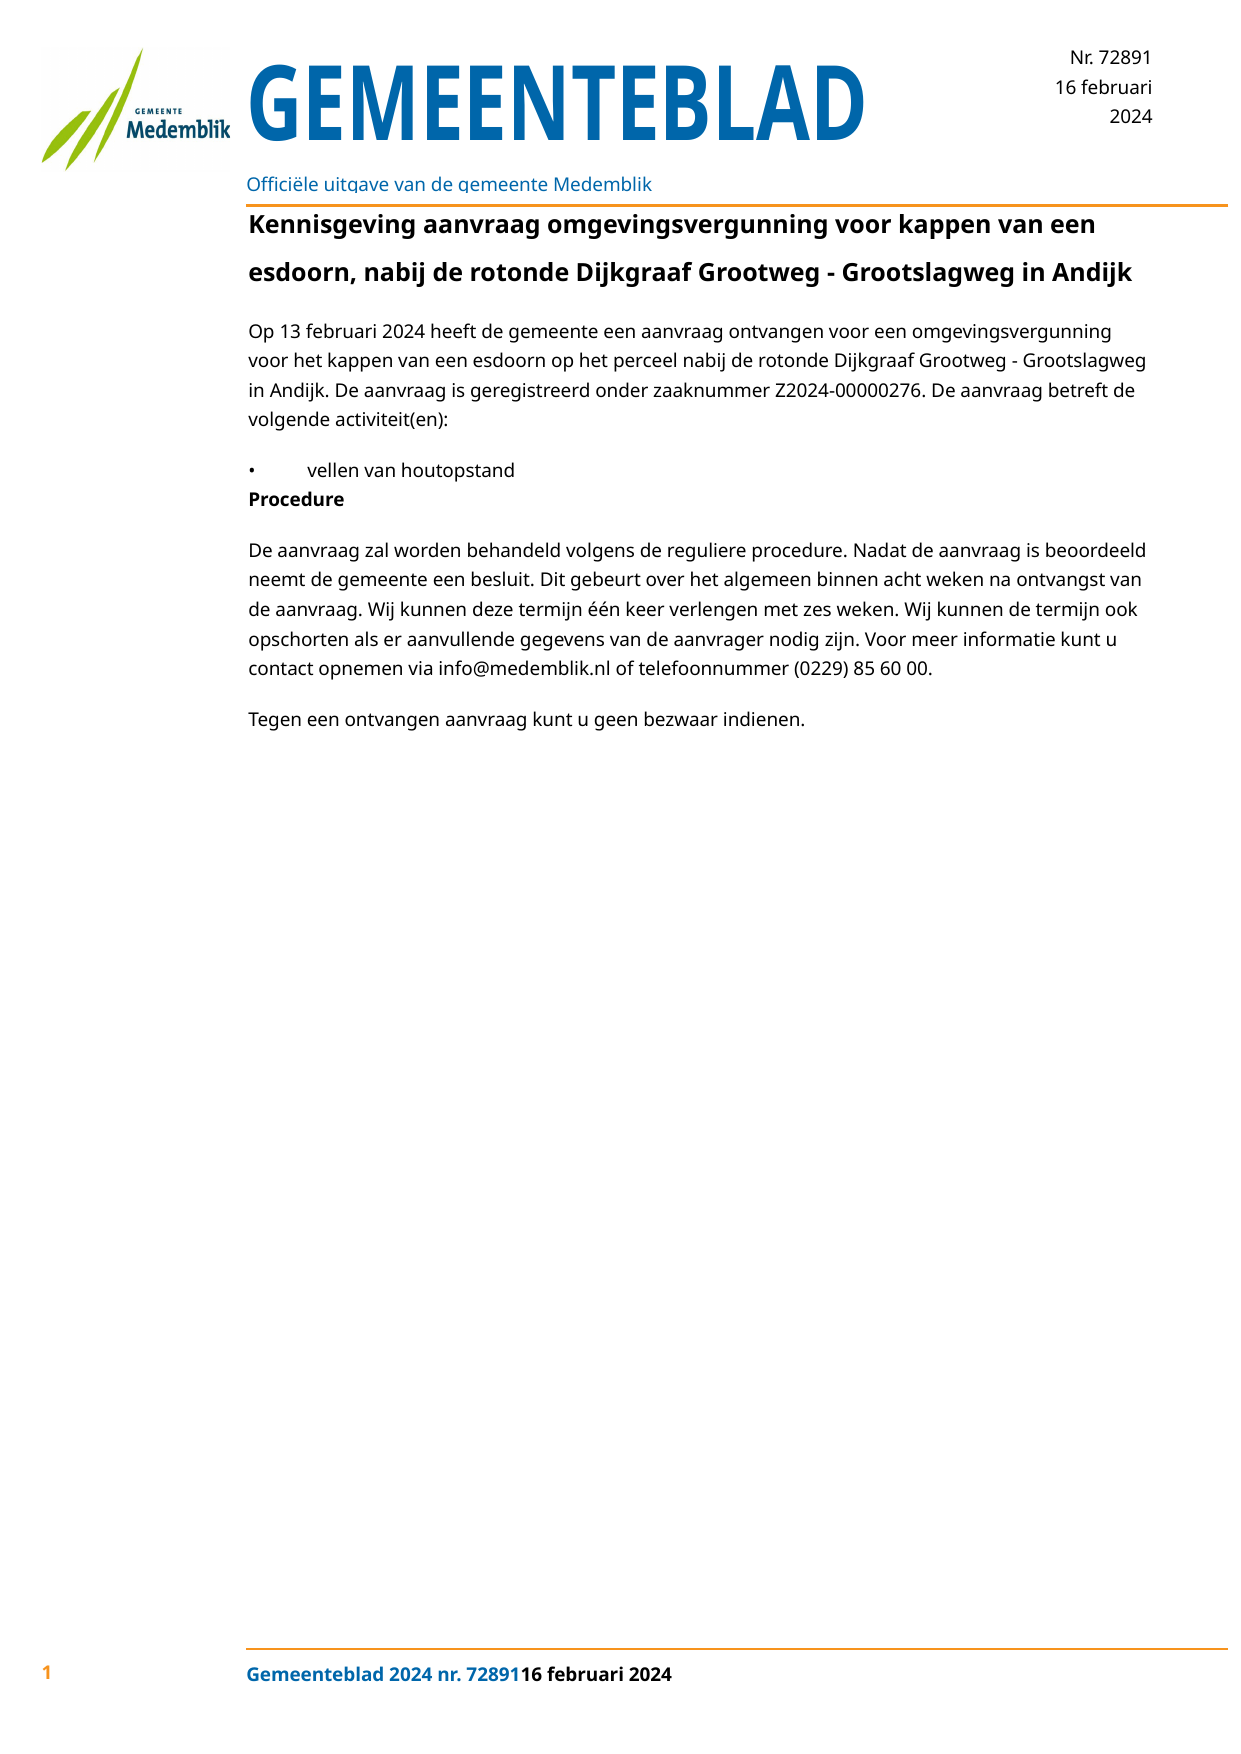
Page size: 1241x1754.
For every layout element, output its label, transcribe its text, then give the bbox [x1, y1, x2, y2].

text Op 13 februari 2024 heeft de gemeente een aanvraag ontvangen voor een omgevingsvergunning voor het kappen van een esdoorn op het perceel nabij de rotonde Dijkgraaf Grootweg - Grootslagweg in Andijk. De aanvraag is geregistreerd onder zaaknummer Z2024-00000276. De aanvraag betreft de volgende activiteit(en): [248, 318, 1152, 432]
text Tegen een ontvangen aanvraag kunt u geen bezwaar indienen. [248, 706, 1152, 732]
text De aanvraag zal worden behandeld volgens de reguliere procedure. Nadat de aanvraag is beoordeeld neemt de gemeente een besluit. Dit gebeurt over het algemeen binnen acht weken na ontvangst van de aanvraag. Wij kunnen deze termijn één keer verlengen met zes weken. Wij kunnen de termijn ook opschorten als er aanvullende gegevens van de aanvrager nodig zijn. Voor meer informatie kunt u contact opnemen via info@medemblik.nl of telefoonnummer (0229) 85 60 00. [248, 537, 1152, 681]
picture [41, 47, 231, 172]
text Kennisgeving aanvraag omgevingsvergunning voor kappen van een esdoorn, nabij de rotonde Dijkgraaf Grootweg - Grootslagweg in Andijk [248, 207, 1152, 288]
text Procedure [248, 487, 1152, 512]
list vellen van houtopstand [248, 457, 1152, 483]
